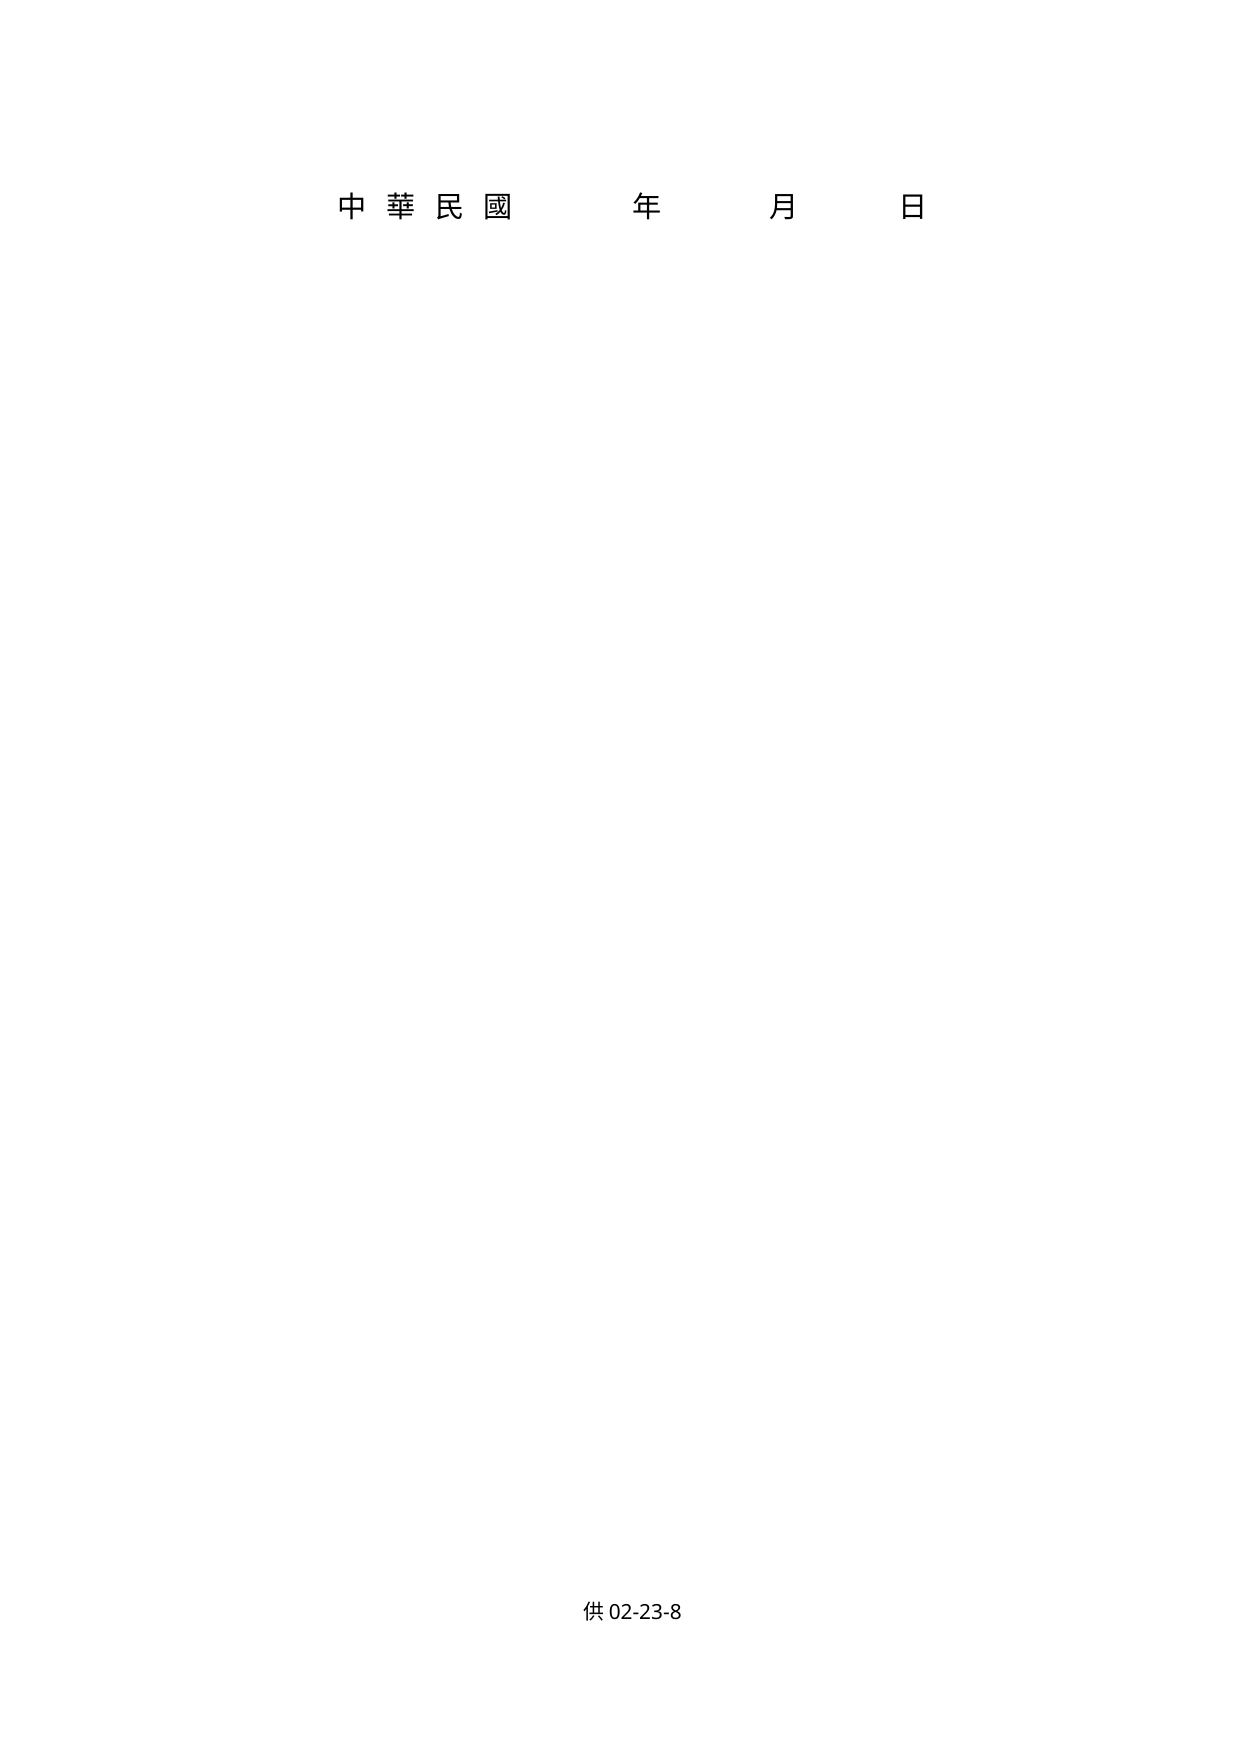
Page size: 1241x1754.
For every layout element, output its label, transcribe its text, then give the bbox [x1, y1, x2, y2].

text 中 華 民 國 年 月 日 [187, 183, 1078, 225]
